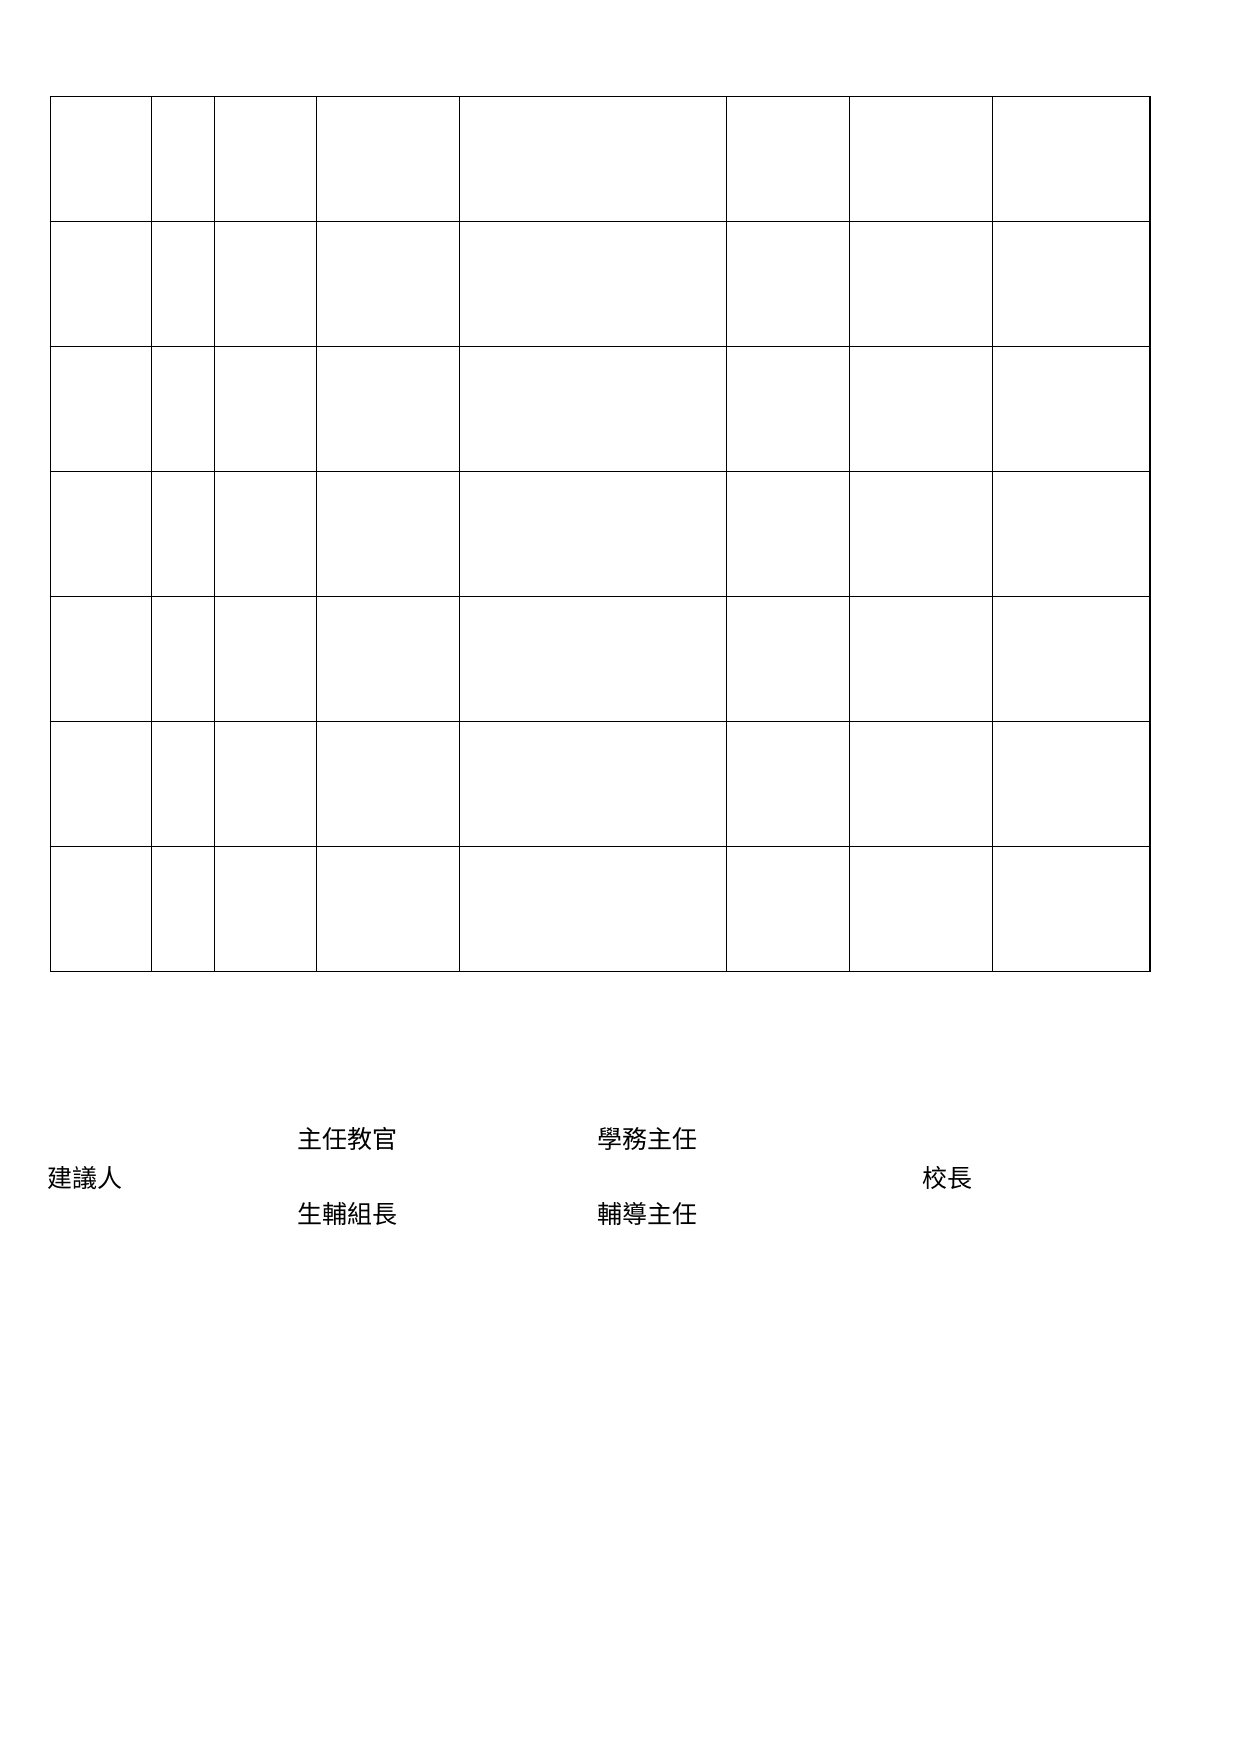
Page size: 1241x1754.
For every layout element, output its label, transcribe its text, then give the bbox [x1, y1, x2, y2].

table_cell [993, 347, 1149, 471]
table_cell [215, 347, 316, 471]
text 建議人 校長 [47, 1158, 1193, 1194]
table_cell [460, 97, 726, 221]
table_cell [993, 847, 1149, 971]
table_cell [460, 722, 726, 846]
table_cell [727, 472, 849, 596]
table_cell [51, 847, 151, 971]
table_cell [727, 222, 849, 346]
table_cell [215, 847, 316, 971]
table_cell [993, 722, 1149, 846]
table_cell [727, 347, 849, 471]
table_cell [727, 722, 849, 846]
table_cell [317, 472, 459, 596]
table_cell [993, 222, 1149, 346]
table_cell [51, 722, 151, 846]
table_cell [993, 472, 1149, 596]
table_cell [152, 597, 214, 721]
table_cell [215, 97, 316, 221]
table_cell [215, 222, 316, 346]
table_cell [460, 847, 726, 971]
table_cell [317, 222, 459, 346]
table_cell [51, 347, 151, 471]
table_cell [460, 472, 726, 596]
table_cell [215, 722, 316, 846]
table_cell [460, 222, 726, 346]
table_cell [850, 847, 992, 971]
table_cell [727, 847, 849, 971]
table_cell [317, 597, 459, 721]
table_cell [317, 347, 459, 471]
table_cell [152, 222, 214, 346]
table_cell [215, 472, 316, 596]
table_cell [727, 597, 849, 721]
table_cell [215, 597, 316, 721]
table_cell [460, 347, 726, 471]
table_cell [152, 722, 214, 846]
text 主任教官 學務主任 [47, 1096, 1193, 1158]
table_cell [51, 597, 151, 721]
table_cell [317, 97, 459, 221]
table_cell [993, 597, 1149, 721]
table_cell [993, 97, 1149, 221]
table_cell [850, 347, 992, 471]
table_cell [51, 97, 151, 221]
table_cell [152, 847, 214, 971]
table_cell [850, 722, 992, 846]
table_cell [850, 222, 992, 346]
table_cell [850, 97, 992, 221]
table_cell [317, 722, 459, 846]
table_cell [727, 97, 849, 221]
table_cell [152, 472, 214, 596]
text 生輔組長 輔導主任 [47, 1194, 1193, 1231]
table_cell [460, 597, 726, 721]
table_cell [317, 847, 459, 971]
table_cell [51, 222, 151, 346]
table_cell [51, 472, 151, 596]
table_cell [152, 97, 214, 221]
table_cell [850, 597, 992, 721]
table_cell [152, 347, 214, 471]
table_cell [850, 472, 992, 596]
